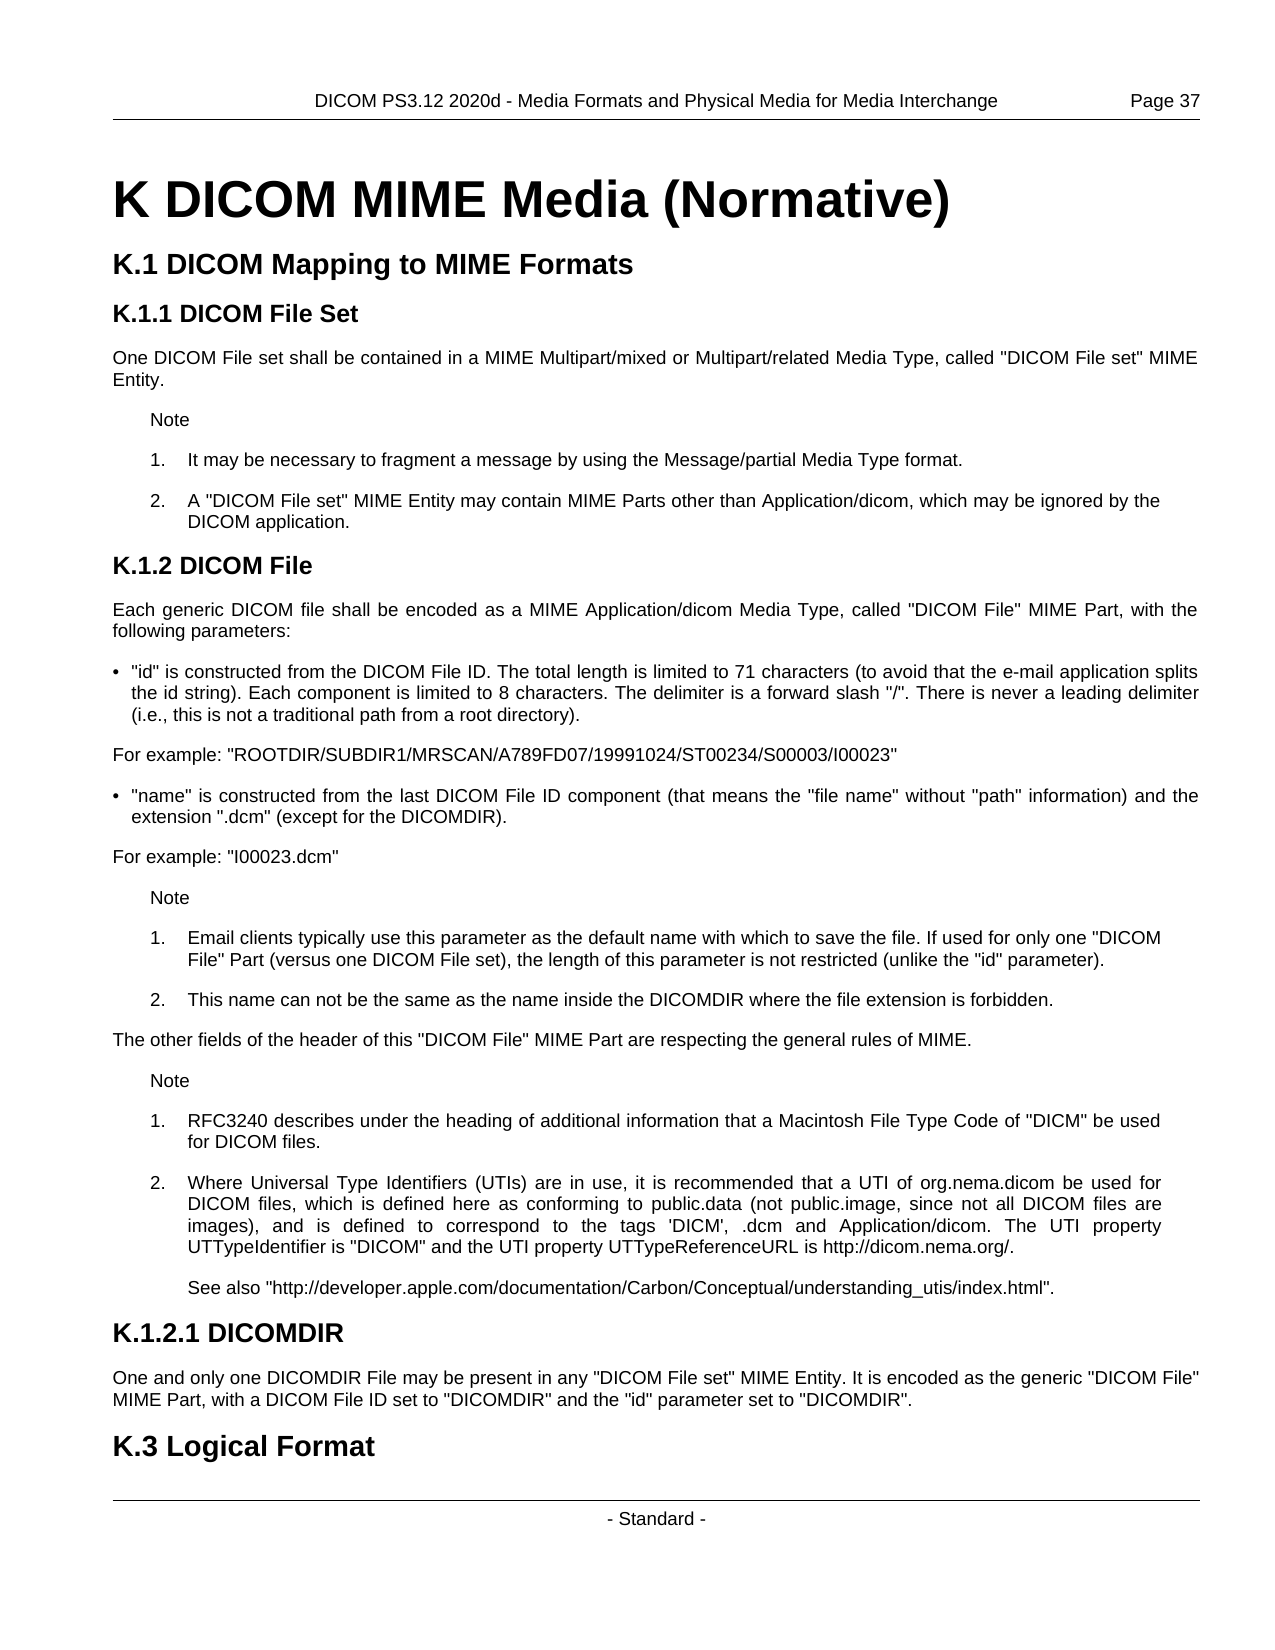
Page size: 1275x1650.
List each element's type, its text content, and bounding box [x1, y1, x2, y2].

text K.3 Logical Format [112, 1429, 1200, 1462]
text K.1 DICOM Mapping to MIME Formats [112, 247, 1200, 281]
text One and only one DICOMDIR File may be present in any "DICOM File set" MIME Entity. It is encoded as the generic "DICOM File" MIME Part, with a DICOM File ID set to "DICOMDIR" and the "id" parameter set to "DICOMDIR". [112, 1367, 1200, 1410]
text The other fields of the header of this "DICOM File" MIME Part are respecting the general rules of MIME. [112, 1029, 1200, 1051]
text One DICOM File set shall be contained in a MIME Multipart/mixed or Multipart/related Media Type, called "DICOM File set" MIME Entity. [112, 347, 1200, 390]
text 1. It may be necessary to fragment a message by using the Message/partial Media Type format. [150, 449, 1162, 471]
text 2. This name can not be the same as the name inside the DICOMDIR where the file extension is forbidden. [150, 989, 1162, 1010]
text K.1.1 DICOM File Set [112, 299, 1200, 328]
text Note [150, 1069, 1162, 1091]
text 1. RFC3240 describes under the heading of additional information that a Macintosh File Type Code of "DICM" be used for DICOM files. [150, 1110, 1162, 1153]
text • "name" is constructed from the last DICOM File ID component (that means the "file name" without "path" information) and the extension ".dcm" (except for the DICOMDIR). [112, 784, 1200, 827]
text Note [150, 409, 1162, 430]
text 1. Email clients typically use this parameter as the default name with which to save the file. If used for only one "DICOM File" Part (versus one DICOM File set), the length of this parameter is not restricted (unlike the "id" parameter). [150, 927, 1162, 970]
text For example: "ROOTDIR/SUBDIR1/MRSCAN/A789FD07/19991024/ST00234/S00003/I00023" [112, 744, 1200, 766]
text K.1.2 DICOM File [112, 551, 1200, 580]
text K DICOM MIME Media (Normative) [112, 169, 1200, 228]
text • "id" is constructed from the DICOM File ID. The total length is limited to 71 characters (to avoid that the e-mail application splits the id string). Each component is limited to 8 characters. The delimiter is a forward slash "/". There is never a leading delimiter (i.e., this is not a traditional path from a root directory). [112, 661, 1200, 725]
text See also "http://developer.apple.com/documentation/Carbon/Conceptual/understanding_utis/index.html". [187, 1277, 1162, 1298]
text 2. Where Universal Type Identifiers (UTIs) are in use, it is recommended that a UTI of org.nema.dicom be used for DICOM files, which is defined here as conforming to public.data (not public.image, since not all DICOM files are images), and is defined to correspond to the tags 'DICM', .dcm and Application/dicom. The UTI property UTTypeIdentifier is "DICOM" and the UTI property UTTypeReferenceURL is http://dicom.nema.org/. [150, 1172, 1162, 1258]
text Note [150, 887, 1162, 908]
text Each generic DICOM file shall be encoded as a MIME Application/dicom Media Type, called "DICOM File" MIME Part, with the following parameters: [112, 599, 1200, 642]
text K.1.2.1 DICOMDIR [112, 1317, 1200, 1348]
text For example: "I00023.dcm" [112, 846, 1200, 868]
text 2. A "DICOM File set" MIME Entity may contain MIME Parts other than Application/dicom, which may be ignored by the DICOM application. [150, 489, 1162, 532]
